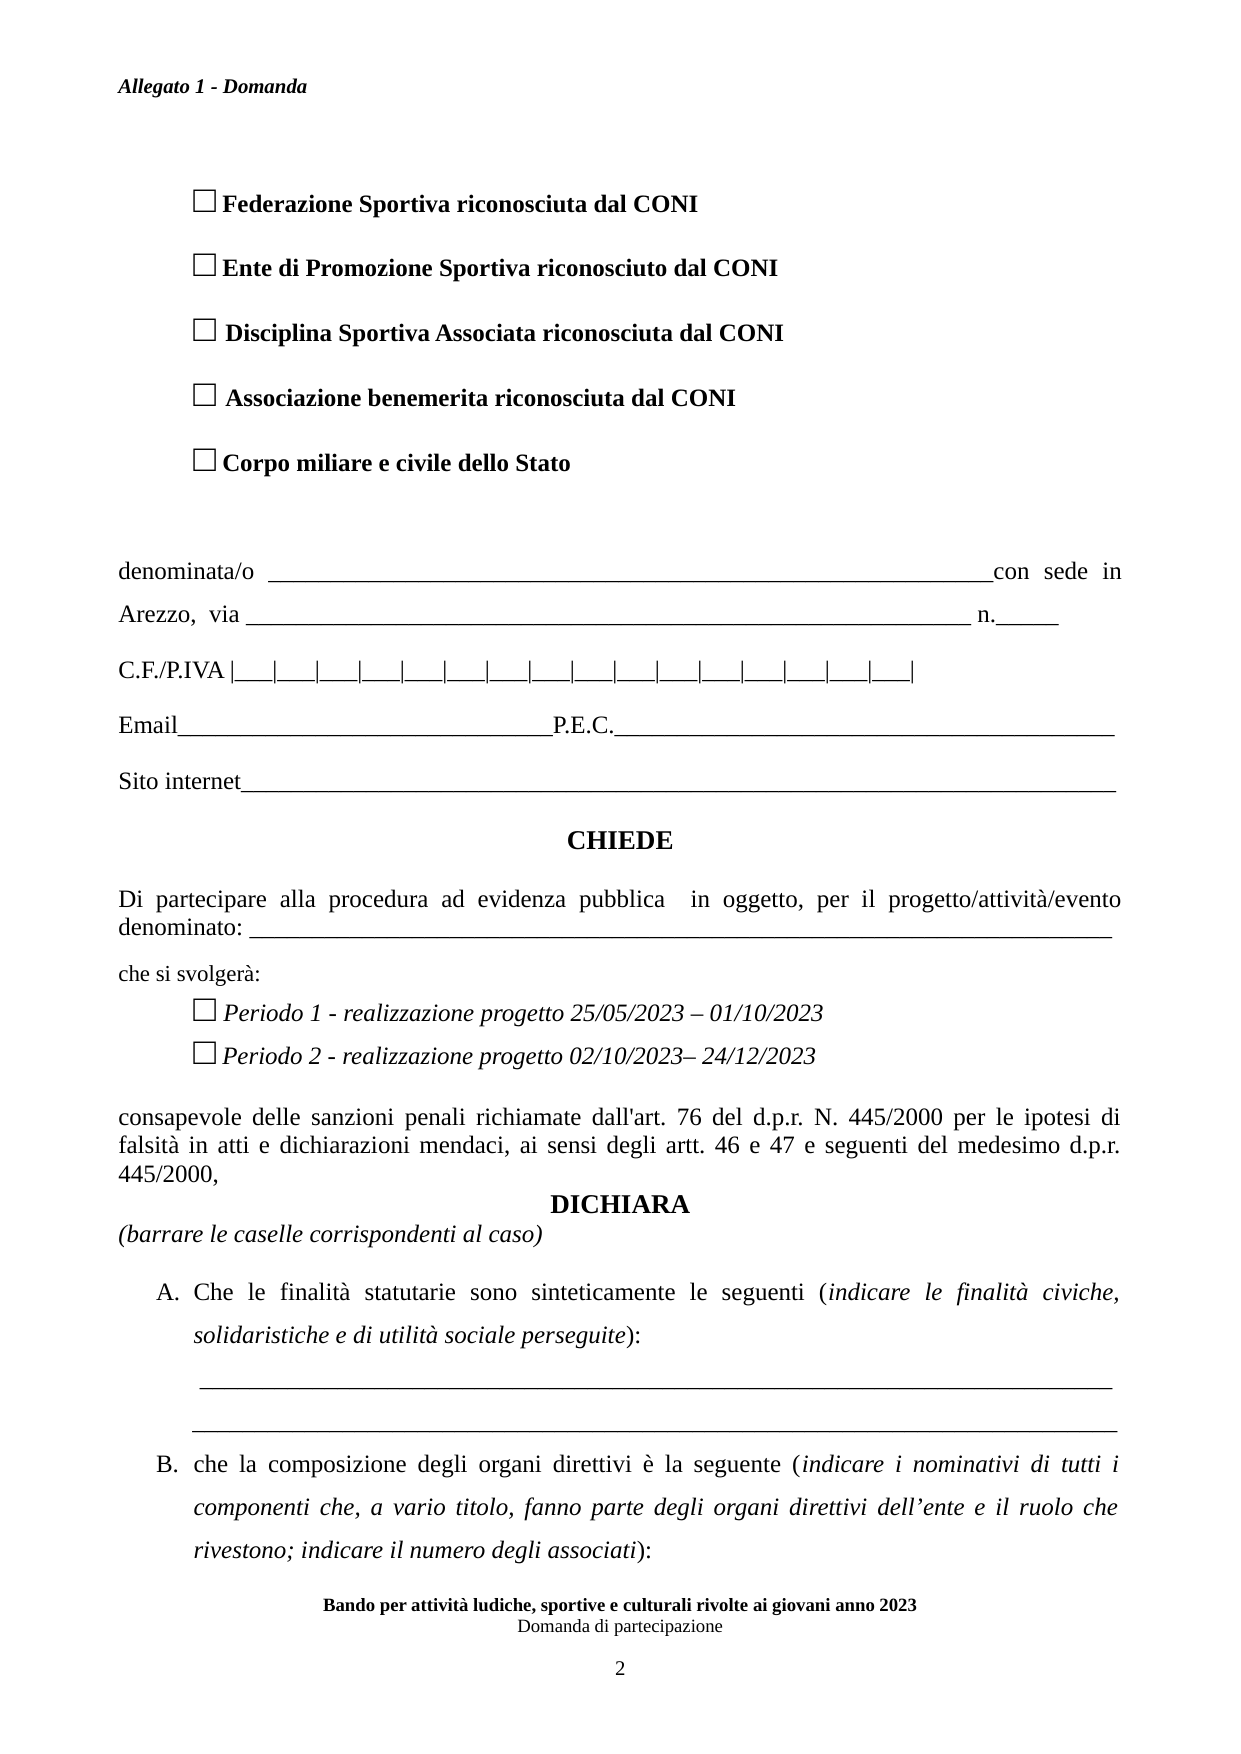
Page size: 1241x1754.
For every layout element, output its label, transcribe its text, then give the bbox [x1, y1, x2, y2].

text Di partecipare alla procedura ad evidenza pubblica in oggetto, per il progetto/attività/evento denominato: _____________________________________________________________________ [118, 884, 1122, 941]
text denominata/o __________________________________________________________con sede in Arezzo, via __________________________________________________________ n._____ [118, 556, 1122, 628]
list □ Periodo 2 - realizzazione progetto 02/10/2023– 24/12/2023 [156, 1030, 1122, 1073]
text (barrare le caselle corrispondenti al caso) [118, 1219, 1122, 1248]
text __________________________________________________________________________ [192, 1406, 1122, 1435]
list □ Corpo miliare e civile dello Stato [156, 436, 1122, 479]
text consapevole delle sanzioni penali richiamate dall'art. 76 del d.p.r. N. 445/2000 per le ipotesi di falsità in atti e dichiarazioni mendaci, ai sensi degli artt. 46 e 47 e seguenti del medesimo d.p.r. 445/2000, [118, 1102, 1122, 1188]
text che si svolgerà: [118, 960, 1122, 987]
text Sito internet______________________________________________________________________ [118, 766, 1122, 795]
list Che le finalità statutarie sono sinteticamente le seguenti (indicare le finalità civiche, solidaristiche e di utilità sociale perseguite): [156, 1277, 1122, 1348]
list □ Ente di Promozione Sportiva riconosciuto dal CONI [156, 242, 1122, 285]
list □ Federazione Sportiva riconosciuta dal CONI [156, 177, 1122, 220]
list _________________________________________________________________________ [156, 1363, 1122, 1392]
list □ Periodo 1 - realizzazione progetto 25/05/2023 – 01/10/2023 [156, 987, 1122, 1030]
list □ Associazione benemerita riconosciuta dal CONI [156, 371, 1122, 414]
text Email______________________________P.E.C.________________________________________ [118, 711, 1122, 739]
list che la composizione degli organi direttivi è la seguente (indicare i nominativi di tutti i componenti che, a vario titolo, fanno parte degli organi direttivi dell’ente e il ruolo che rivestono; indicare il numero degli associati): [156, 1449, 1122, 1564]
list □ Disciplina Sportiva Associata riconosciuta dal CONI [156, 307, 1122, 350]
text C.F./P.IVA |___|___|___|___|___|___|___|___|___|___|___|___|___|___|___|___| [118, 655, 1122, 684]
subtitle DICHIARA [118, 1188, 1122, 1219]
subtitle CHIEDE [118, 824, 1122, 855]
